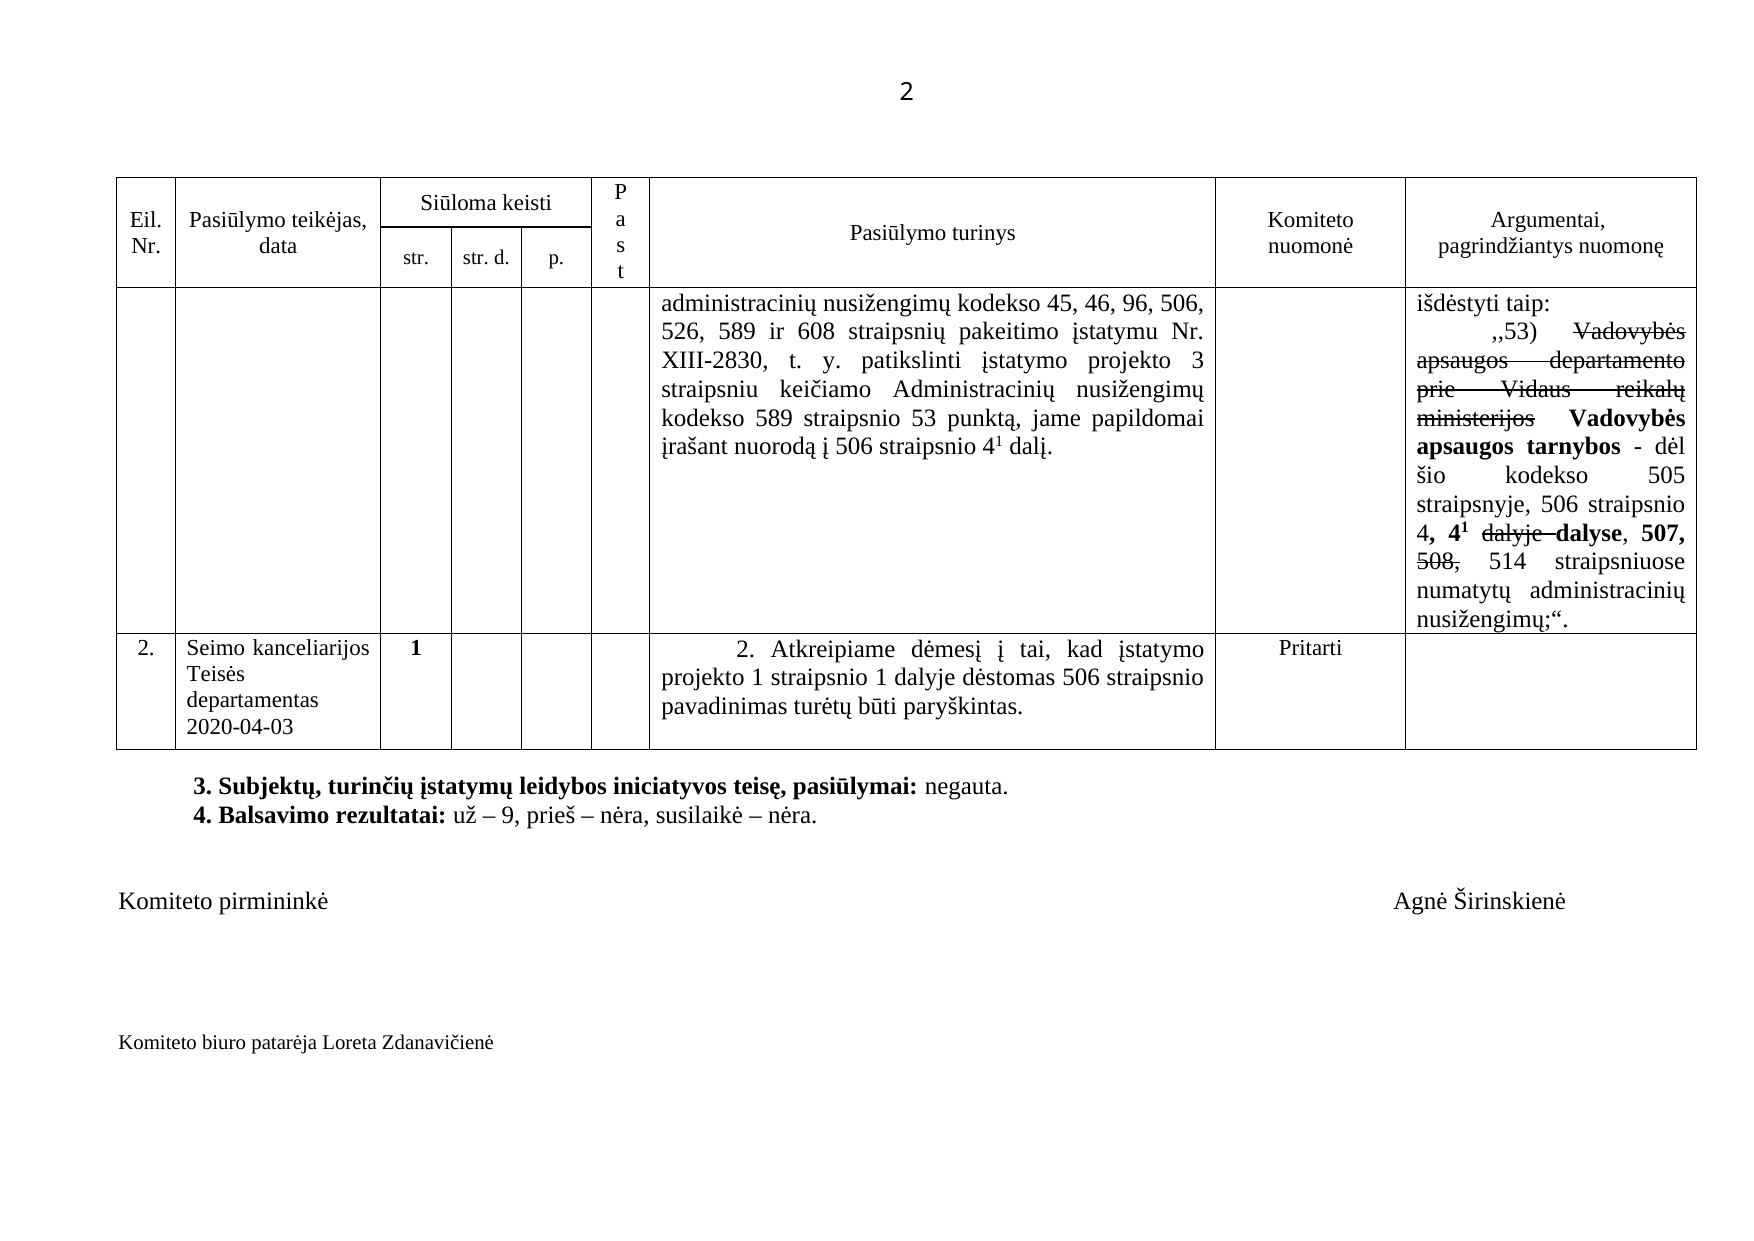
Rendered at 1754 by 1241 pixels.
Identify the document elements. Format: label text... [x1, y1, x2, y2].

table_cell [592, 288, 649, 633]
table_cell administracinių nusižengimų kodekso 45, 46, 96, 506, 526, 589 ir 608 straipsnių pakeitimo įstatymu Nr. XIII-2830, t. y. patikslinti įstatymo projekto 3 straipsniu keičiamo Administracinių nusižengimų kodekso 589 straipsnio 53 punktą, jame papildomai įrašant nuorodą į 506 straipsnio 41 dalį. [650, 288, 1215, 633]
table_cell [1406, 634, 1696, 749]
text 3. Subjektų, turinčių įstatymų leidybos iniciatyvos teisę, pasiūlymai: negauta. [118, 771, 1695, 800]
table_header Eil. Nr. [117, 178, 175, 287]
text Komiteto pirmininkė (Parašas) Agnė Širinskienė [118, 886, 1695, 915]
text Komiteto biuro patarėja Loreta Zdanavičienė [118, 1030, 1695, 1054]
table_cell 2. [117, 634, 175, 749]
table_cell 1 [381, 634, 451, 749]
table_cell išdėstyti taip: ,,53) Vadovybės apsaugos departamento prie Vidaus reikalų ministerijos Vadovybės apsaugos tarnybos - dėl šio kodekso 505 straipsnyje, 506 straipsnio 4, 41 dalyje dalyse, 507, 508, 514 straipsniuose numatytų administracinių nusižengimų;“. [1406, 288, 1696, 633]
table_cell [452, 288, 521, 633]
table_header Pasiūlymo turinys [650, 178, 1215, 287]
table_cell [381, 288, 451, 633]
table_cell [1216, 288, 1405, 633]
table_header Siūloma keisti [381, 178, 591, 226]
table_cell [176, 288, 380, 633]
table_cell Seimo kanceliarijos Teisės departamentas 2020-04-03 [176, 634, 380, 749]
table_cell 2. Atkreipiame dėmesį į tai, kad įstatymo projekto 1 straipsnio 1 dalyje dėstomas 506 straipsnio pavadinimas turėtų būti paryškintas. [650, 634, 1215, 749]
text 4. Balsavimo rezultatai: už – 9, prieš – nėra, susilaikė – nėra. [118, 800, 1695, 829]
table_cell Pritarti [1216, 634, 1405, 749]
table_cell [592, 634, 649, 749]
table_cell [522, 288, 591, 633]
table_header Komiteto nuomonė [1216, 178, 1405, 287]
table_header Argumentai, pagrindžiantys nuomonę [1406, 178, 1696, 287]
table_cell p. [522, 228, 591, 287]
table_cell [522, 634, 591, 749]
table_header Pastabos [592, 178, 649, 287]
table_header Pasiūlymo teikėjas, data [176, 178, 380, 287]
table_cell [452, 634, 521, 749]
table_cell [117, 288, 175, 633]
table_cell str. d. [452, 228, 521, 287]
table_cell str. [381, 228, 451, 287]
